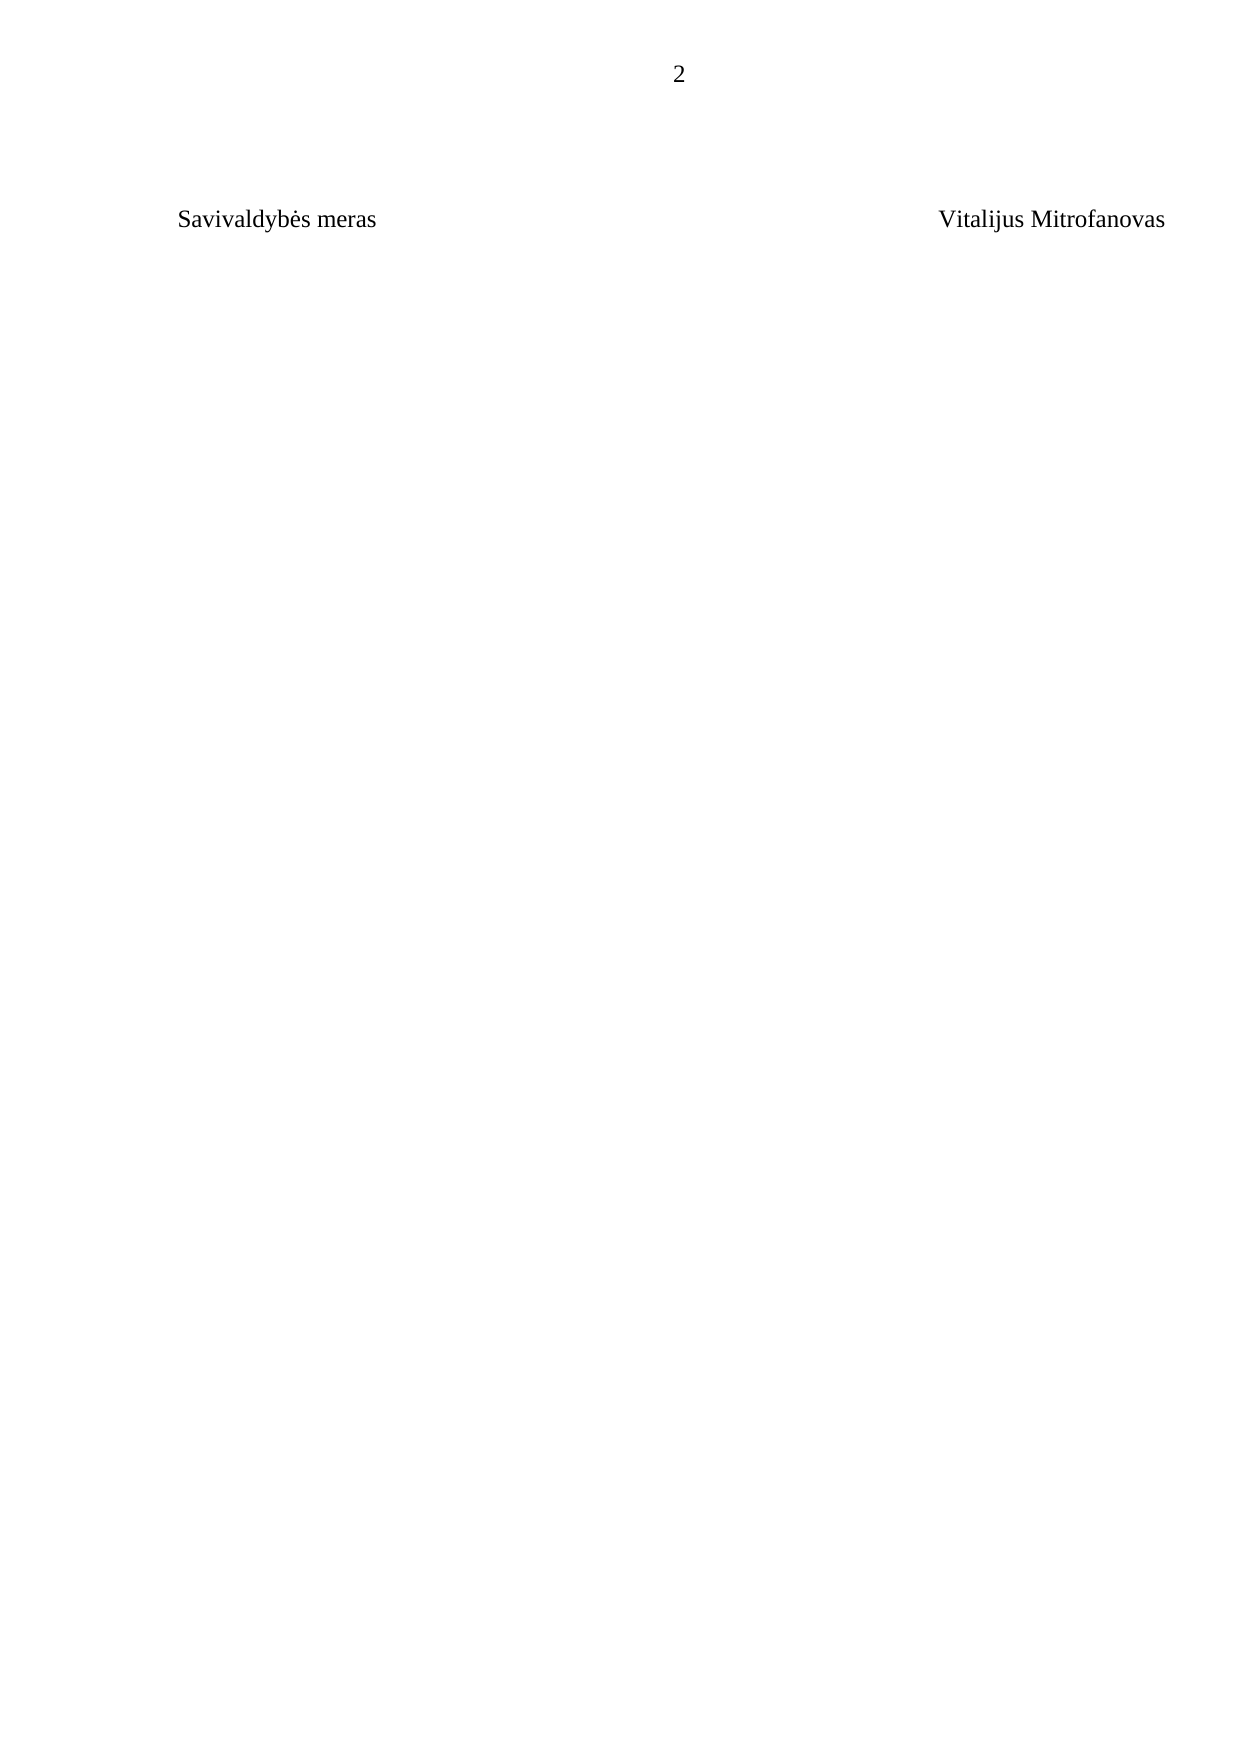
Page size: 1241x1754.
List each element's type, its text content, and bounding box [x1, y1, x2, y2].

text Savivaldybės meras Vitalijus Mitrofanovas [177, 204, 1181, 233]
